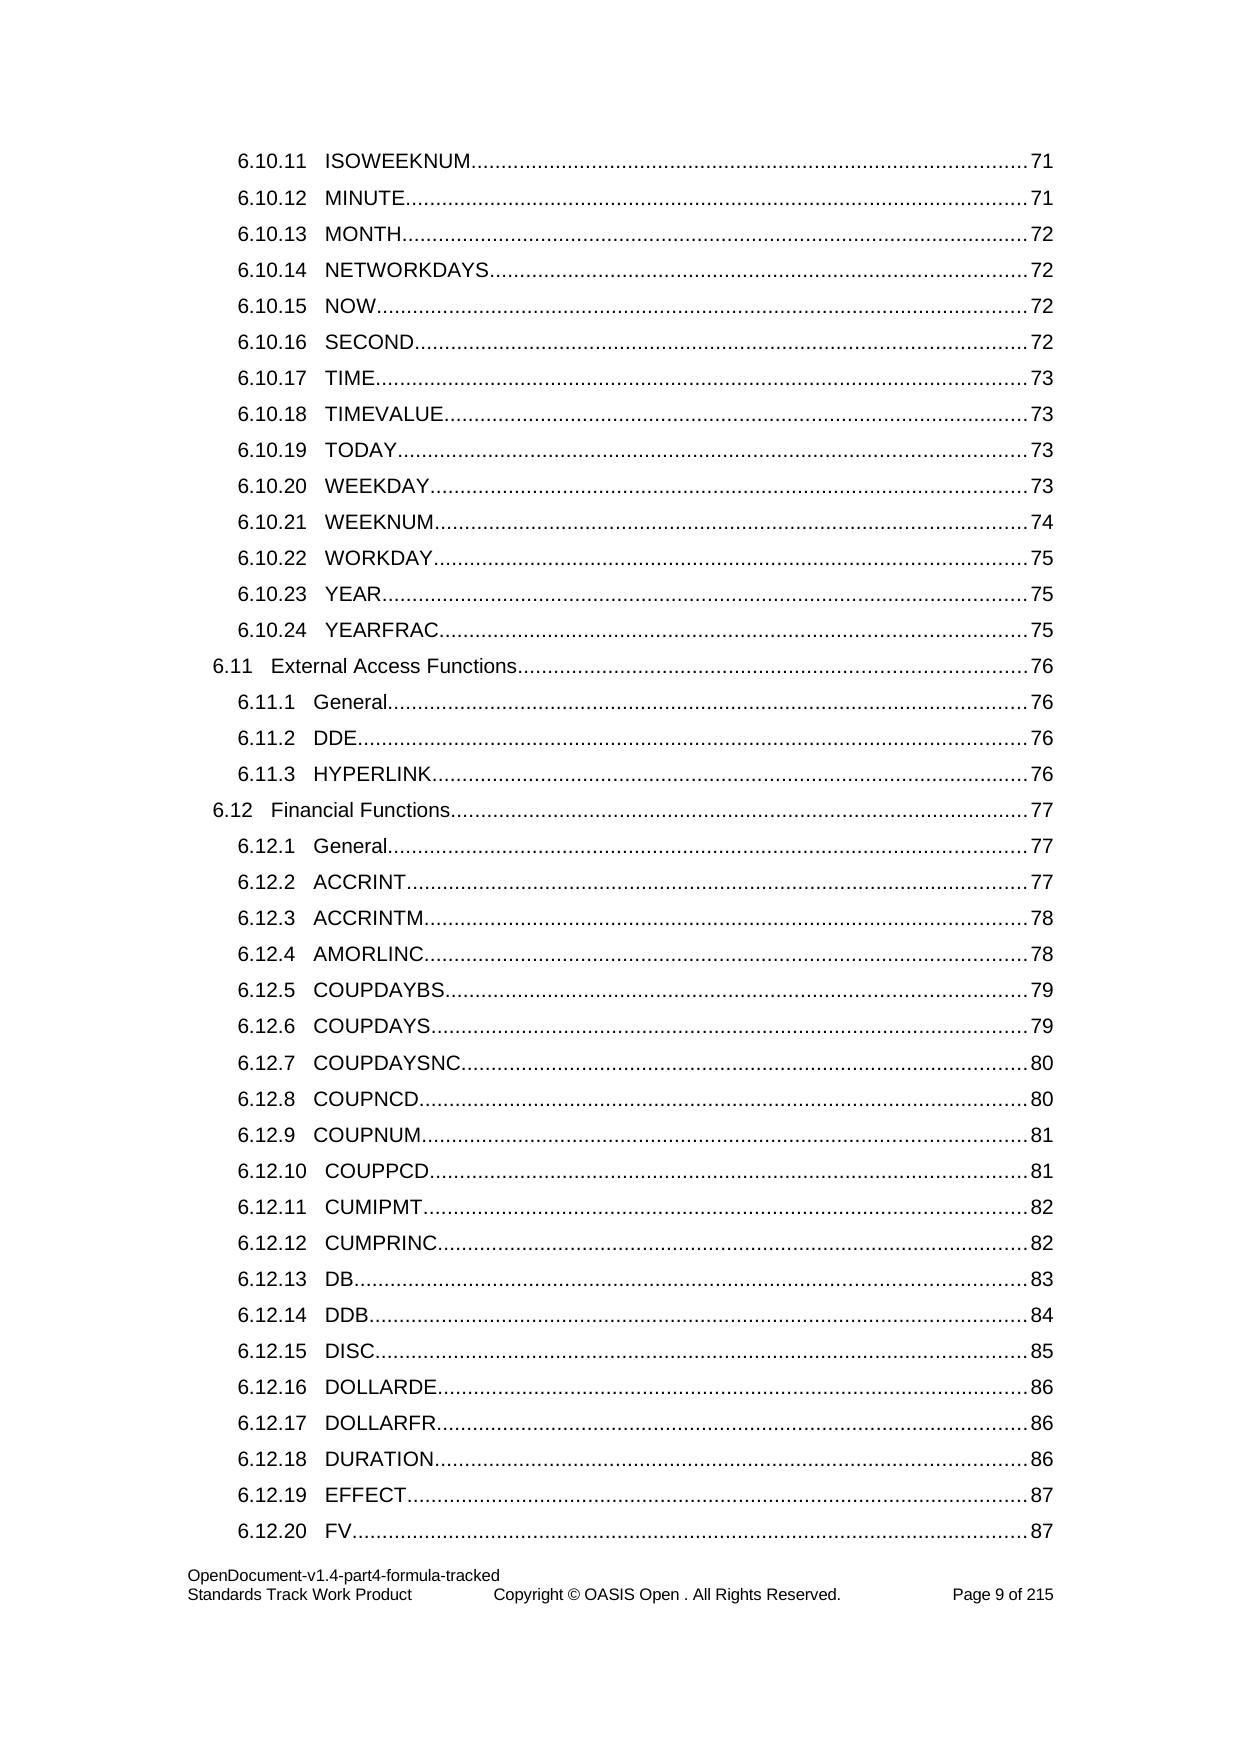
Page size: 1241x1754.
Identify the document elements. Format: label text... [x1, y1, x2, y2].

text 6.12.15 DISC 85 [237, 1339, 1053, 1363]
text 6.10.24 YEARFRAC 75 [237, 618, 1053, 642]
text 6.10.18 TIMEVALUE 73 [237, 402, 1053, 426]
text 6.12.1 General 77 [237, 835, 1053, 858]
text 6.12.10 COUPPCD 81 [237, 1159, 1053, 1183]
text 6.10.14 NETWORKDAYS 72 [237, 258, 1053, 282]
text 6.12 Financial Functions 77 [212, 799, 1053, 822]
text 6.12.17 DOLLARFR 86 [237, 1411, 1053, 1435]
text 6.12.8 COUPNCD 80 [237, 1087, 1053, 1111]
text 6.12.6 COUPDAYS 79 [237, 1015, 1053, 1038]
text 6.12.3 ACCRINTM 78 [237, 907, 1053, 930]
text 6.11.2 DDE 76 [237, 727, 1053, 750]
text 6.10.19 TODAY 73 [237, 438, 1053, 462]
text 6.10.16 SECOND 72 [237, 330, 1053, 354]
text 6.12.19 EFFECT 87 [237, 1483, 1053, 1507]
text 6.11.1 General 76 [237, 691, 1053, 714]
text 6.10.13 MONTH 72 [237, 222, 1053, 246]
text 6.12.11 CUMIPMT 82 [237, 1195, 1053, 1219]
text 6.10.20 WEEKDAY 73 [237, 474, 1053, 498]
text 6.12.2 ACCRINT 77 [237, 871, 1053, 894]
text 6.12.9 COUPNUM 81 [237, 1123, 1053, 1147]
text 6.10.21 WEEKNUM 74 [237, 510, 1053, 534]
text 6.10.22 WORKDAY 75 [237, 546, 1053, 570]
text 6.12.13 DB 83 [237, 1267, 1053, 1291]
text 6.12.4 AMORLINC 78 [237, 943, 1053, 966]
text 6.12.7 COUPDAYSNC 80 [237, 1051, 1053, 1074]
text 6.10.11 ISOWEEKNUM 71 [237, 150, 1053, 173]
text 6.12.18 DURATION 86 [237, 1447, 1053, 1471]
text 6.12.20 FV 87 [237, 1519, 1053, 1543]
text 6.12.16 DOLLARDE 86 [237, 1375, 1053, 1399]
text 6.11 External Access Functions 76 [212, 654, 1053, 678]
text 6.10.15 NOW 72 [237, 294, 1053, 318]
text 6.12.12 CUMPRINC 82 [237, 1231, 1053, 1255]
text 6.11.3 HYPERLINK 76 [237, 763, 1053, 786]
text 6.10.23 YEAR 75 [237, 582, 1053, 606]
text 6.12.14 DDB 84 [237, 1303, 1053, 1327]
text 6.10.17 TIME 73 [237, 366, 1053, 390]
text 6.12.5 COUPDAYBS 79 [237, 979, 1053, 1002]
text 6.10.12 MINUTE 71 [237, 186, 1053, 209]
